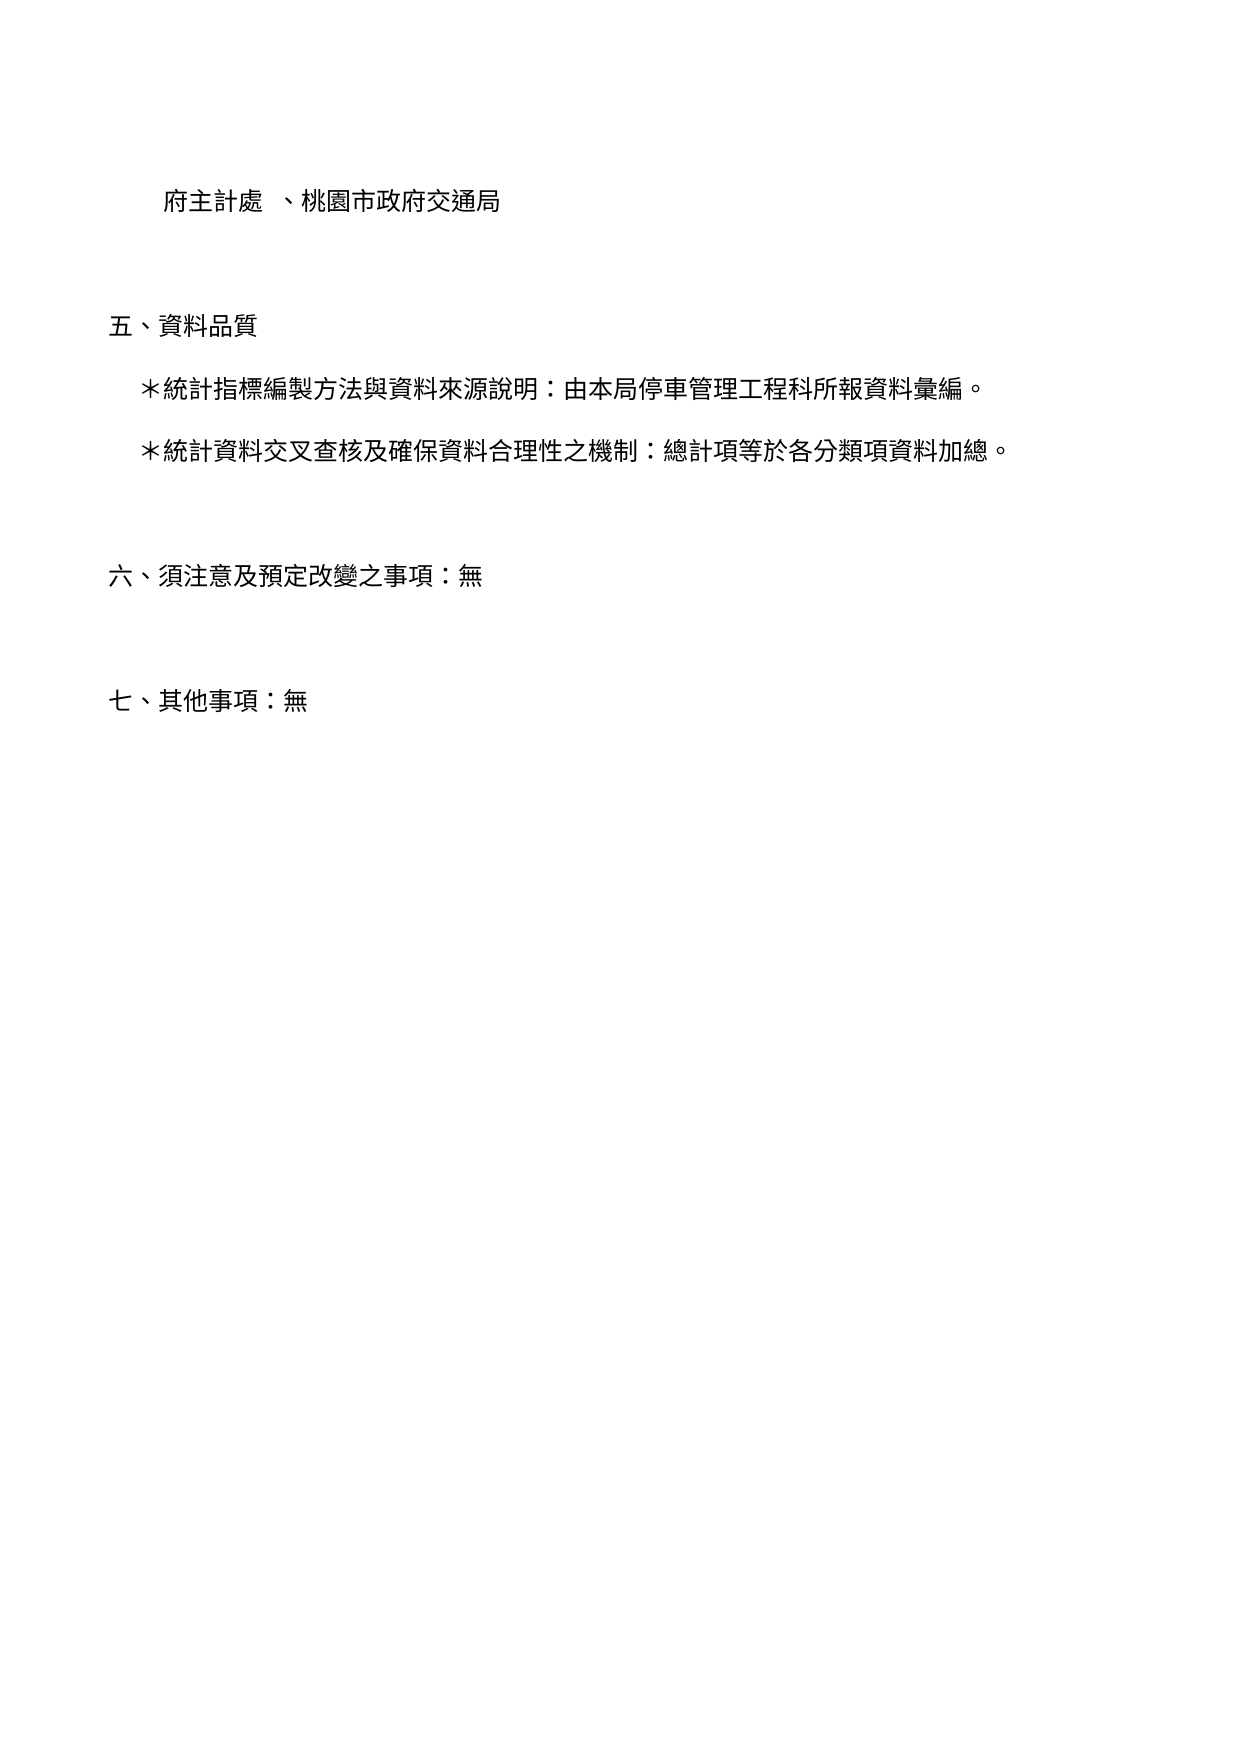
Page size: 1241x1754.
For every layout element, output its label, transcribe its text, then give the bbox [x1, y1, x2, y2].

table_header 統計資料背景說明 資料種類：營造業及建築統計 資料項目：桃園市停車場新建工程 一、發布及編製機關單位 ＊發布機關、單位：桃園市政府交通局會計室 ＊編製單位：桃園市政府交通局停車管理工程科 ＊聯絡電話：(03) 3322101 分機6876 ＊傳真：03-3393065 ＊電子信箱：097080@mail.tycg.gov.tw 二、發布形式 口頭： （ ）記者會或說明會 書面： （ ）新聞稿 （）報表 （ ）書刊，刊名： ＊電子媒體： （ ）線上書刊及資料庫，網址： （ ）磁片 （ ）光碟片 （ v）其他 Open Document File (odf)、Portable Document Format (pdf) 或Excel檔案。 三、資料範圍、週期及時效 ＊統計地區範圍及對象：包括桃園市轄區內新闢之路外停車場工程費、面積、車位數、開工年月統計。 ＊統計標準時間：以每年底之事實為準。 ＊統計項目定義： (一)工程費(元)：係以工程完工金額計算之。 (二)總面積：平面式停車場邊界內總面積。 (三)層數：立體式停車場樓層數量。 (四)總樓地板面積：建築物各層樓地板面積總和。 (五)停車位數(機車)：可供普通重型機車、普通輕型機車、小型輕型機車及電動機車停放格位數量。 (六)停車位數(汽車)：可供汽車、大型重型機車停放格位數量。 ＊統計單位：元、平方公尺、層、位、民國年/月份。 ＊統計分類： 縱項目：按工程費、平面式、立體式、停車位數、開工年月分類。 橫項目：按工程名稱分類。 ＊發布週期（指資料編製或產生之頻率，如月、季、年等）：年 ＊時效（指統計標準時間至資料發布時間之間隔時間）：2個月又20日 ＊資料變革：無 四、公開資料發布訊息 ＊預告發布日期（含預告方式及週期）：每年2月20日（遇例假日順延），以報表、網際網路發布。 ＊同步發送單位（說明資料發布時同步發送之單位或可同步查得該資料之網址）：桃園市政府主計處 、桃園市政府交通局 五、資料品質 ＊統計指標編製方法與資料來源說明：由本局停車管理工程科所報資料彙編。 ＊統計資料交叉查核及確保資料合理性之機制：總計項等於各分類項資料加總。 六、須注意及預定改變之事項：無 七、其他事項：無 [98, 158, 1155, 846]
